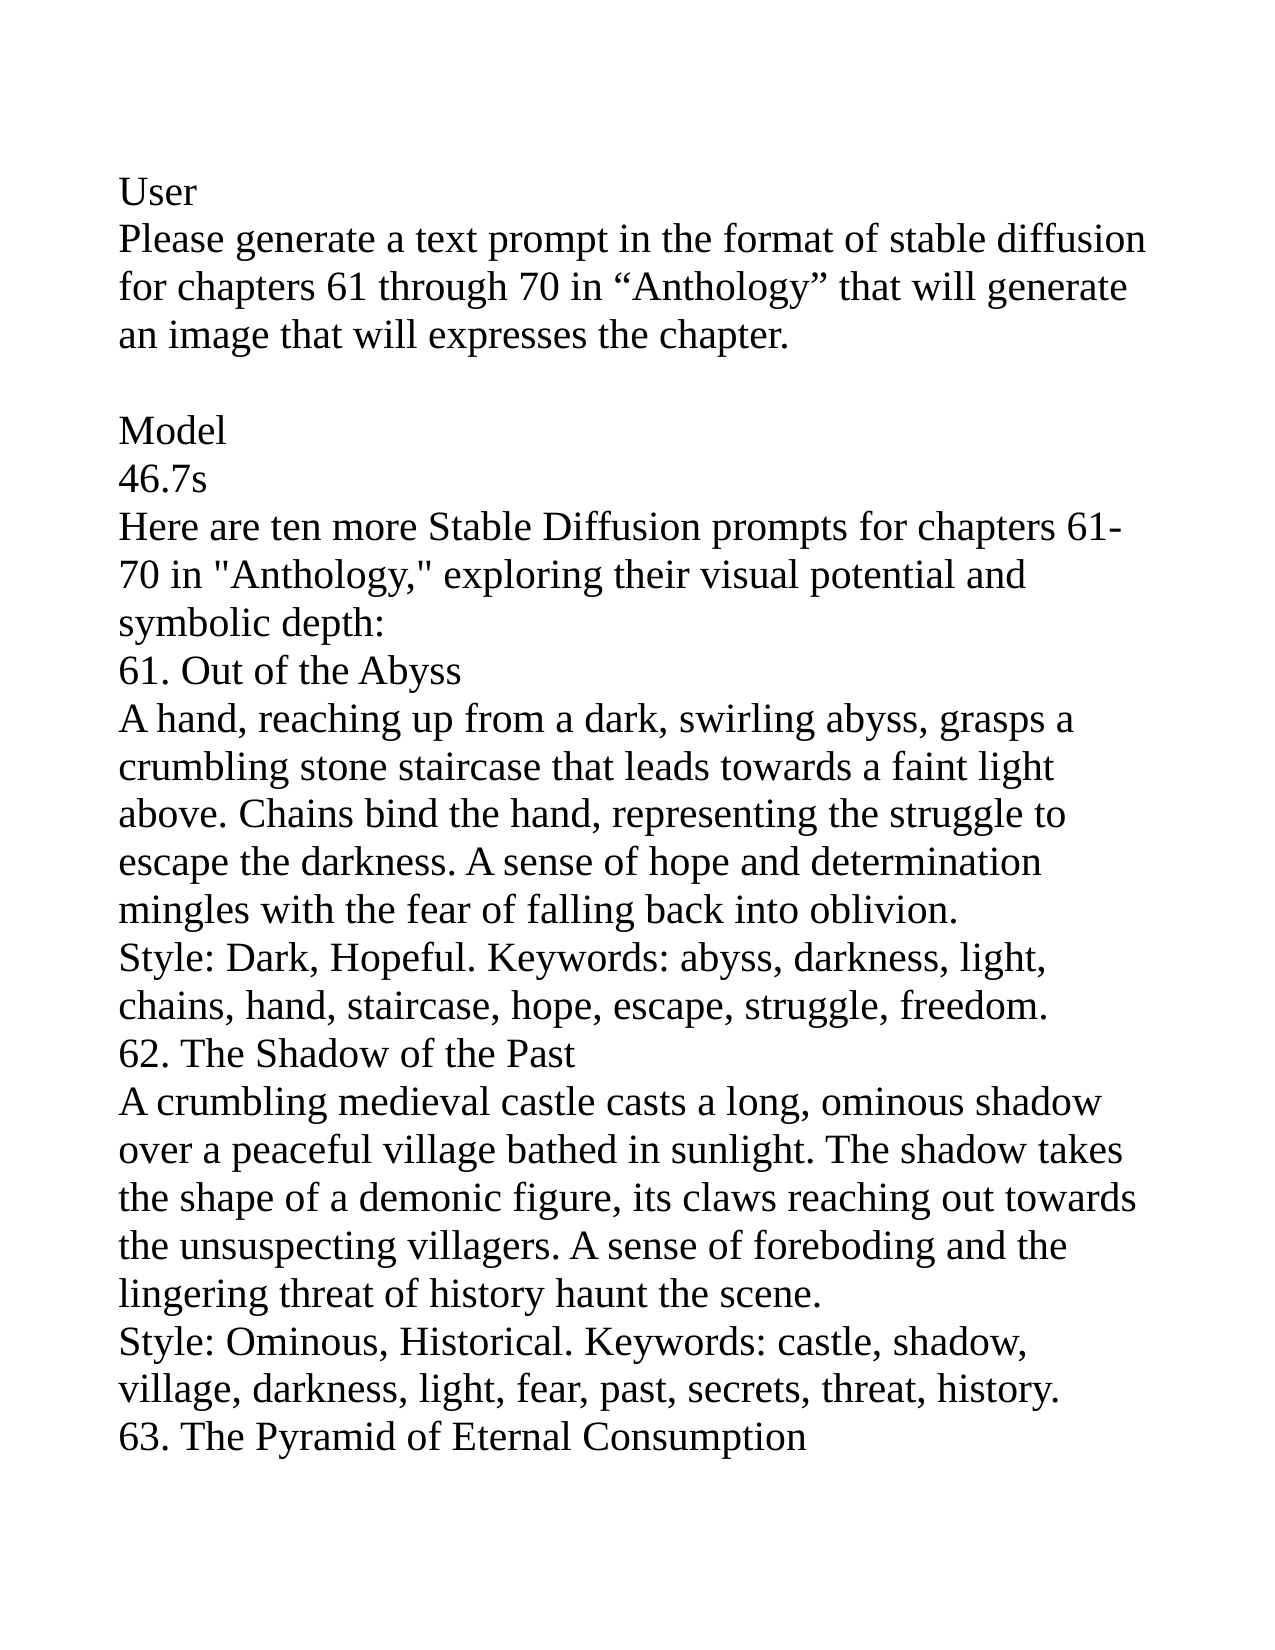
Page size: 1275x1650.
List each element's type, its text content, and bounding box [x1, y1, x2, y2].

text A crumbling medieval castle casts a long, ominous shadow over a peaceful village bathed in sunlight. The shadow takes the shape of a demonic figure, its claws reaching out towards the unsuspecting villagers. A sense of foreboding and the lingering threat of history haunt the scene. [118, 1076, 1157, 1316]
text Style: Ominous, Historical. Keywords: castle, shadow, village, darkness, light, fear, past, secrets, threat, history. [118, 1316, 1157, 1412]
text 63. The Pyramid of Eternal Consumption [118, 1412, 1157, 1460]
text Model [118, 406, 1157, 453]
text Here are ten more Stable Diffusion prompts for chapters 61-70 in "Anthology," exploring their visual potential and symbolic depth: [118, 501, 1157, 645]
text 62. The Shadow of the Past [118, 1028, 1157, 1076]
text Style: Dark, Hopeful. Keywords: abyss, darkness, light, chains, hand, staircase, hope, escape, struggle, freedom. [118, 933, 1157, 1028]
text 61. Out of the Abyss [118, 645, 1157, 693]
text Please generate a text prompt in the format of stable diffusion for chapters 61 through 70 in “Anthology” that will generate an image that will expresses the chapter. [118, 214, 1157, 358]
text A hand, reaching up from a dark, swirling abyss, grasps a crumbling stone staircase that leads towards a faint light above. Chains bind the hand, representing the struggle to escape the darkness. A sense of hope and determination mingles with the fear of falling back into oblivion. [118, 693, 1157, 933]
text 46.7s [118, 453, 1157, 501]
text User [118, 166, 1157, 214]
